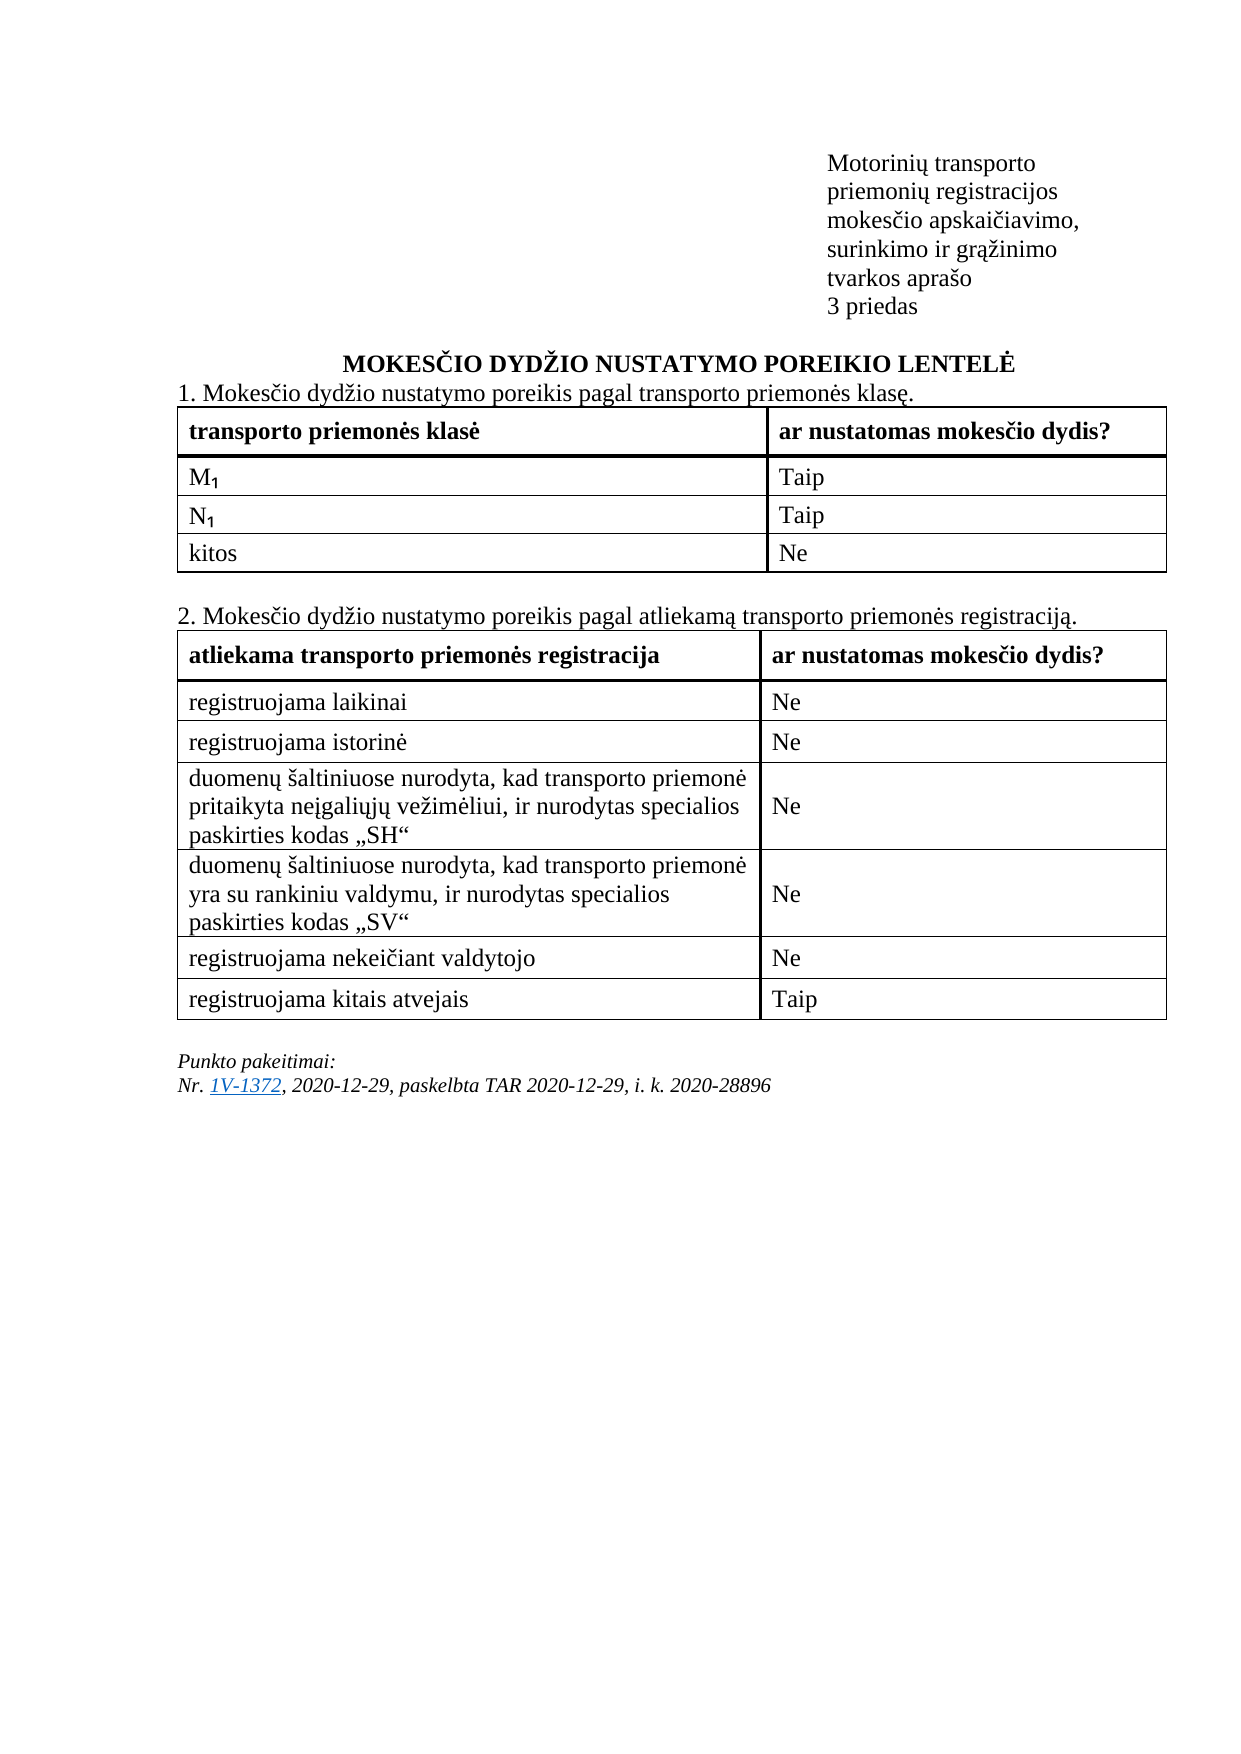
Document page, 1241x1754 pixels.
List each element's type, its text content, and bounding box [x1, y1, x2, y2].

table_cell Ne [762, 850, 1166, 936]
text priemonių registracijos [827, 176, 1181, 205]
text 1. Mokesčio dydžio nustatymo poreikis pagal transporto priemonės klasę. [177, 378, 1181, 406]
text 2. Mokesčio dydžio nustatymo poreikis pagal atliekamą transporto priemonės registraciją. [177, 601, 1181, 630]
table_cell Taip [762, 979, 1166, 1019]
table_cell Ne [762, 763, 1166, 849]
text mokesčio apskaičiavimo, surinkimo ir grąžinimo [827, 205, 1181, 263]
table_cell Taip [769, 458, 1166, 495]
table_cell registruojama istorinė [178, 721, 759, 762]
table_cell registruojama nekeičiant valdytojo [178, 937, 759, 977]
table_cell Taip [769, 496, 1166, 533]
text 3 priedas [827, 291, 1181, 320]
table_header atliekama transporto priemonės registracija [178, 631, 759, 679]
text Motorinių transporto [827, 148, 1181, 176]
table_cell Ne [762, 721, 1166, 762]
table_header transporto priemonės klasė [178, 408, 766, 454]
table_header ar nustatomas mokesčio dydis? [769, 408, 1166, 454]
table_cell registruojama laikinai [178, 682, 759, 720]
text tvarkos aprašo [827, 263, 1181, 291]
table_cell duomenų šaltiniuose nurodyta, kad transporto priemonė yra su rankiniu valdymu, ir nurodytas specialios paskirties kodas „SV“ [178, 850, 759, 936]
table_cell N₁ [178, 496, 766, 533]
table_cell Ne [762, 937, 1166, 977]
text MOKESČIO DYDŽIO NUSTATYMO POREIKIO LENTELĖ [177, 349, 1181, 378]
table_cell registruojama kitais atvejais [178, 979, 759, 1019]
table_cell duomenų šaltiniuose nurodyta, kad transporto priemonė pritaikyta neįgaliųjų vežimėliui, ir nurodytas specialios paskirties kodas „SH“ [178, 763, 759, 849]
text Nr. 1V-1372, 2020-12-29, paskelbta TAR 2020-12-29, i. k. 2020-28896 [177, 1073, 1181, 1097]
table_header ar nustatomas mokesčio dydis? [762, 631, 1166, 679]
table_cell Ne [769, 534, 1166, 571]
table_cell M₁ [178, 458, 766, 495]
table_cell Ne [762, 682, 1166, 720]
text Punkto pakeitimai: [177, 1049, 1181, 1073]
table_cell kitos [178, 534, 766, 571]
